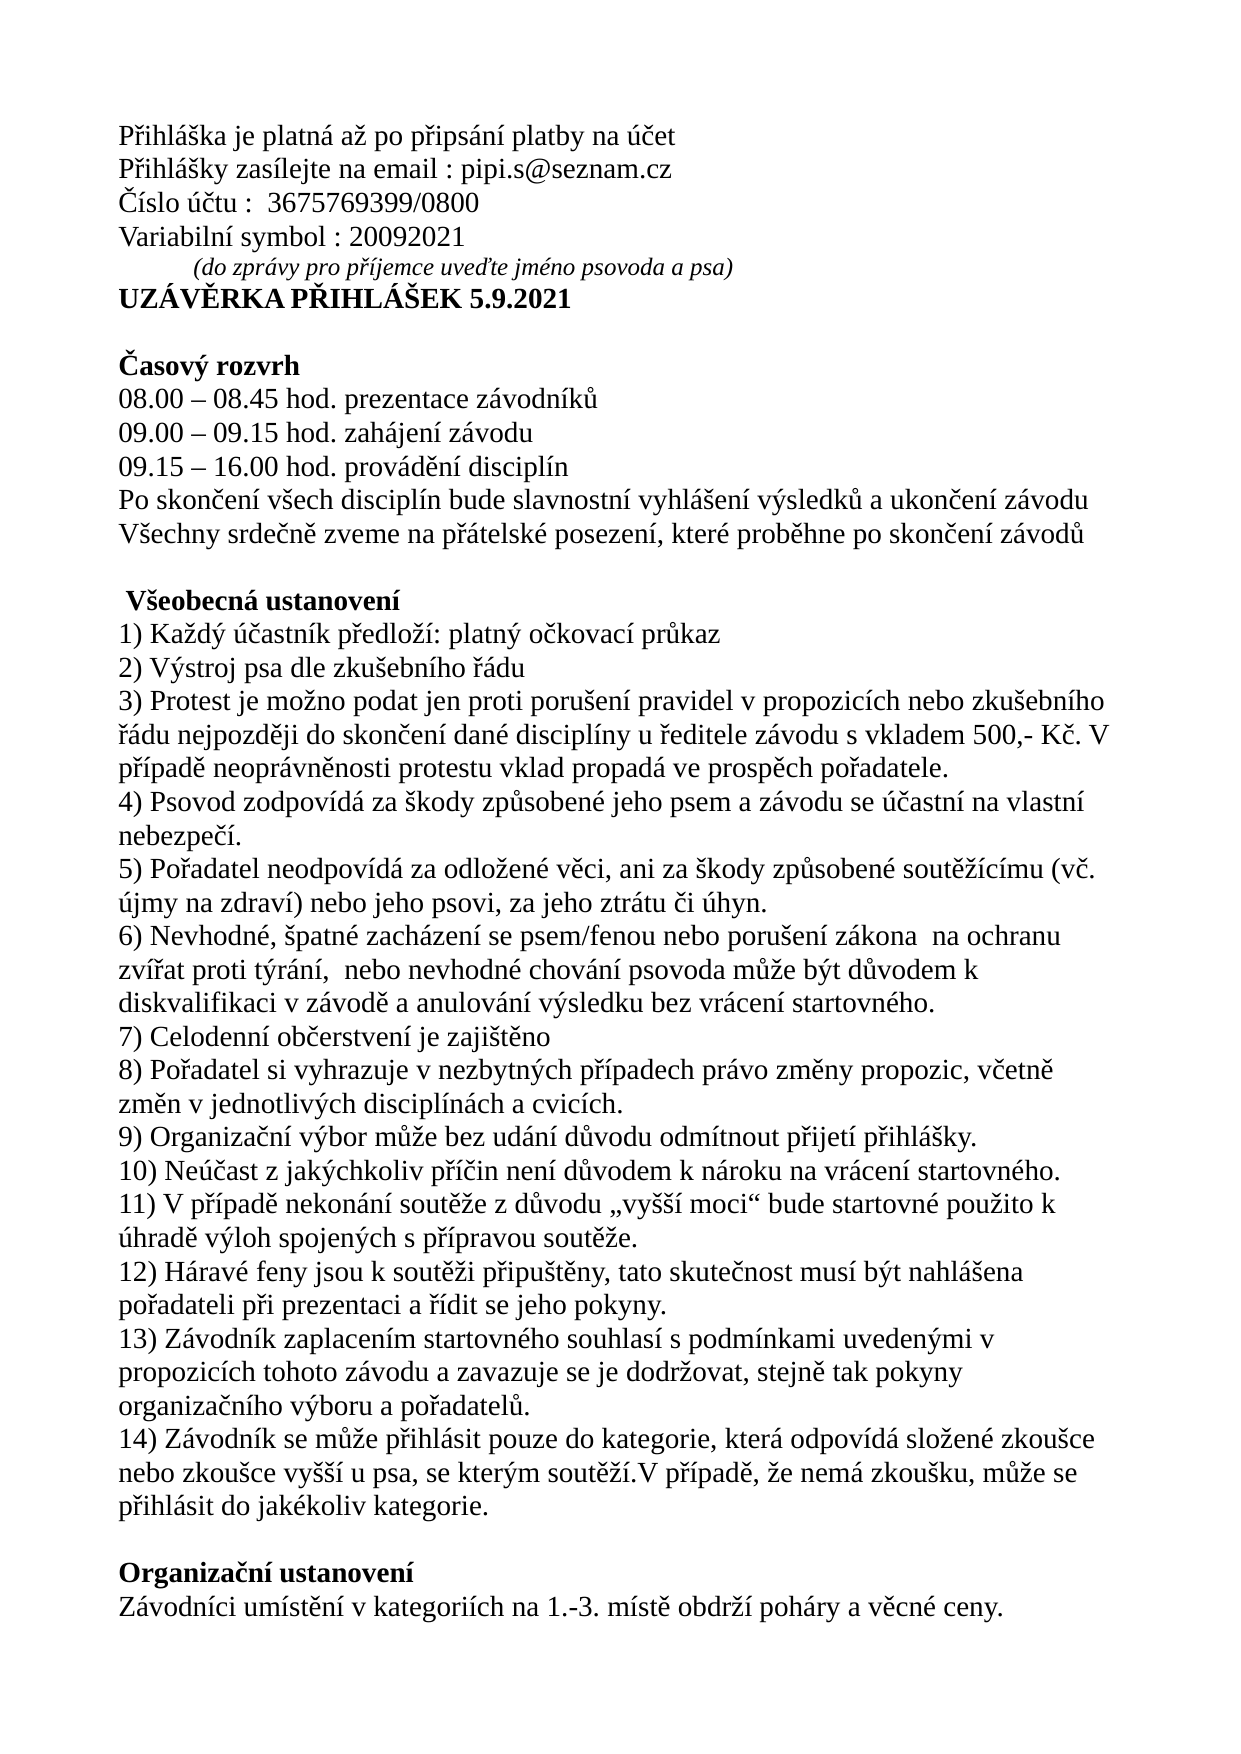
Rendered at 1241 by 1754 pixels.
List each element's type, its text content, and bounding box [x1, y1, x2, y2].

text Organizační ustanovení [118, 1556, 1122, 1589]
text Po skončení všech disciplín bude slavnostní vyhlášení výsledků a ukončení závodu [118, 482, 1122, 516]
text 13) Závodník zaplacením startovného souhlasí s podmínkami uvedenými v propozicích tohoto závodu a zavazuje se je dodržovat, stejně tak pokyny organizačního výboru a pořadatelů. [118, 1321, 1122, 1421]
text 8) Pořadatel si vyhrazuje v nezbytných případech právo změny propozic, včetně změn v jednotlivých disciplínách a cvicích. [118, 1052, 1122, 1119]
text Přihlášky zasílejte na email : pipi.s@seznam.cz [118, 152, 1122, 185]
text (do zprávy pro příjemce uveďte jméno psovoda a psa) [193, 252, 1122, 281]
text 14) Závodník se může přihlásit pouze do kategorie, která odpovídá složené zkoušce nebo zkoušce vyšší u psa, se kterým soutěží.V případě, že nemá zkoušku, může se přihlásit do jakékoliv kategorie. [118, 1421, 1122, 1522]
text Variabilní symbol : 20092021 [118, 219, 1122, 252]
text 10) Neúčast z jakýchkoliv příčin není důvodem k nároku na vrácení startovného. [118, 1153, 1122, 1187]
text Přihláška je platná až po připsání platby na účet [118, 118, 1122, 152]
text 2) Výstroj psa dle zkušebního řádu [118, 650, 1122, 683]
text 1) Každý účastník předloží: platný očkovací průkaz [118, 616, 1122, 650]
text 4) Psovod zodpovídá za škody způsobené jeho psem a závodu se účastní na vlastní nebezpečí. [118, 784, 1122, 851]
text 09.15 – 16.00 hod. provádění disciplín [118, 449, 1122, 482]
text 11) V případě nekonání soutěže z důvodu „vyšší moci“ bude startovné použito k úhradě výloh spojených s přípravou soutěže. [118, 1187, 1122, 1254]
text 9) Organizační výbor může bez udání důvodu odmítnout přijetí přihlášky. [118, 1119, 1122, 1153]
text Časový rozvrh [118, 348, 1122, 382]
text 08.00 – 08.45 hod. prezentace závodníků [118, 382, 1122, 415]
text Všeobecná ustanovení [118, 583, 1122, 616]
text 5) Pořadatel neodpovídá za odložené věci, ani za škody způsobené soutěžícímu (vč. újmy na zdraví) nebo jeho psovi, za jeho ztrátu či úhyn. [118, 851, 1122, 918]
text UZÁVĚRKA PŘIHLÁŠEK 5.9.2021 [118, 281, 1122, 314]
text Číslo účtu : 3675769399/0800 [118, 185, 1122, 219]
text 3) Protest je možno podat jen proti porušení pravidel v propozicích nebo zkušebního řádu nejpozději do skončení dané disciplíny u ředitele závodu s vkladem 500,- Kč. V případě neoprávněnosti protestu vklad propadá ve prospěch pořadatele. [118, 683, 1122, 784]
text 6) Nevhodné, špatné zacházení se psem/fenou nebo porušení zákona na ochranu zvířat proti týrání, nebo nevhodné chování psovoda může být důvodem k diskvalifikaci v závodě a anulování výsledku bez vrácení startovného. [118, 918, 1122, 1019]
text Závodníci umístění v kategoriích na 1.-3. místě obdrží poháry a věcné ceny. [118, 1589, 1122, 1623]
text 12) Háravé feny jsou k soutěži připuštěny, tato skutečnost musí být nahlášena pořadateli při prezentaci a řídit se jeho pokyny. [118, 1254, 1122, 1321]
text 7) Celodenní občerstvení je zajištěno [118, 1019, 1122, 1052]
text 09.00 – 09.15 hod. zahájení závodu [118, 415, 1122, 449]
text Všechny srdečně zveme na přátelské posezení, které proběhne po skončení závodů [118, 516, 1122, 549]
